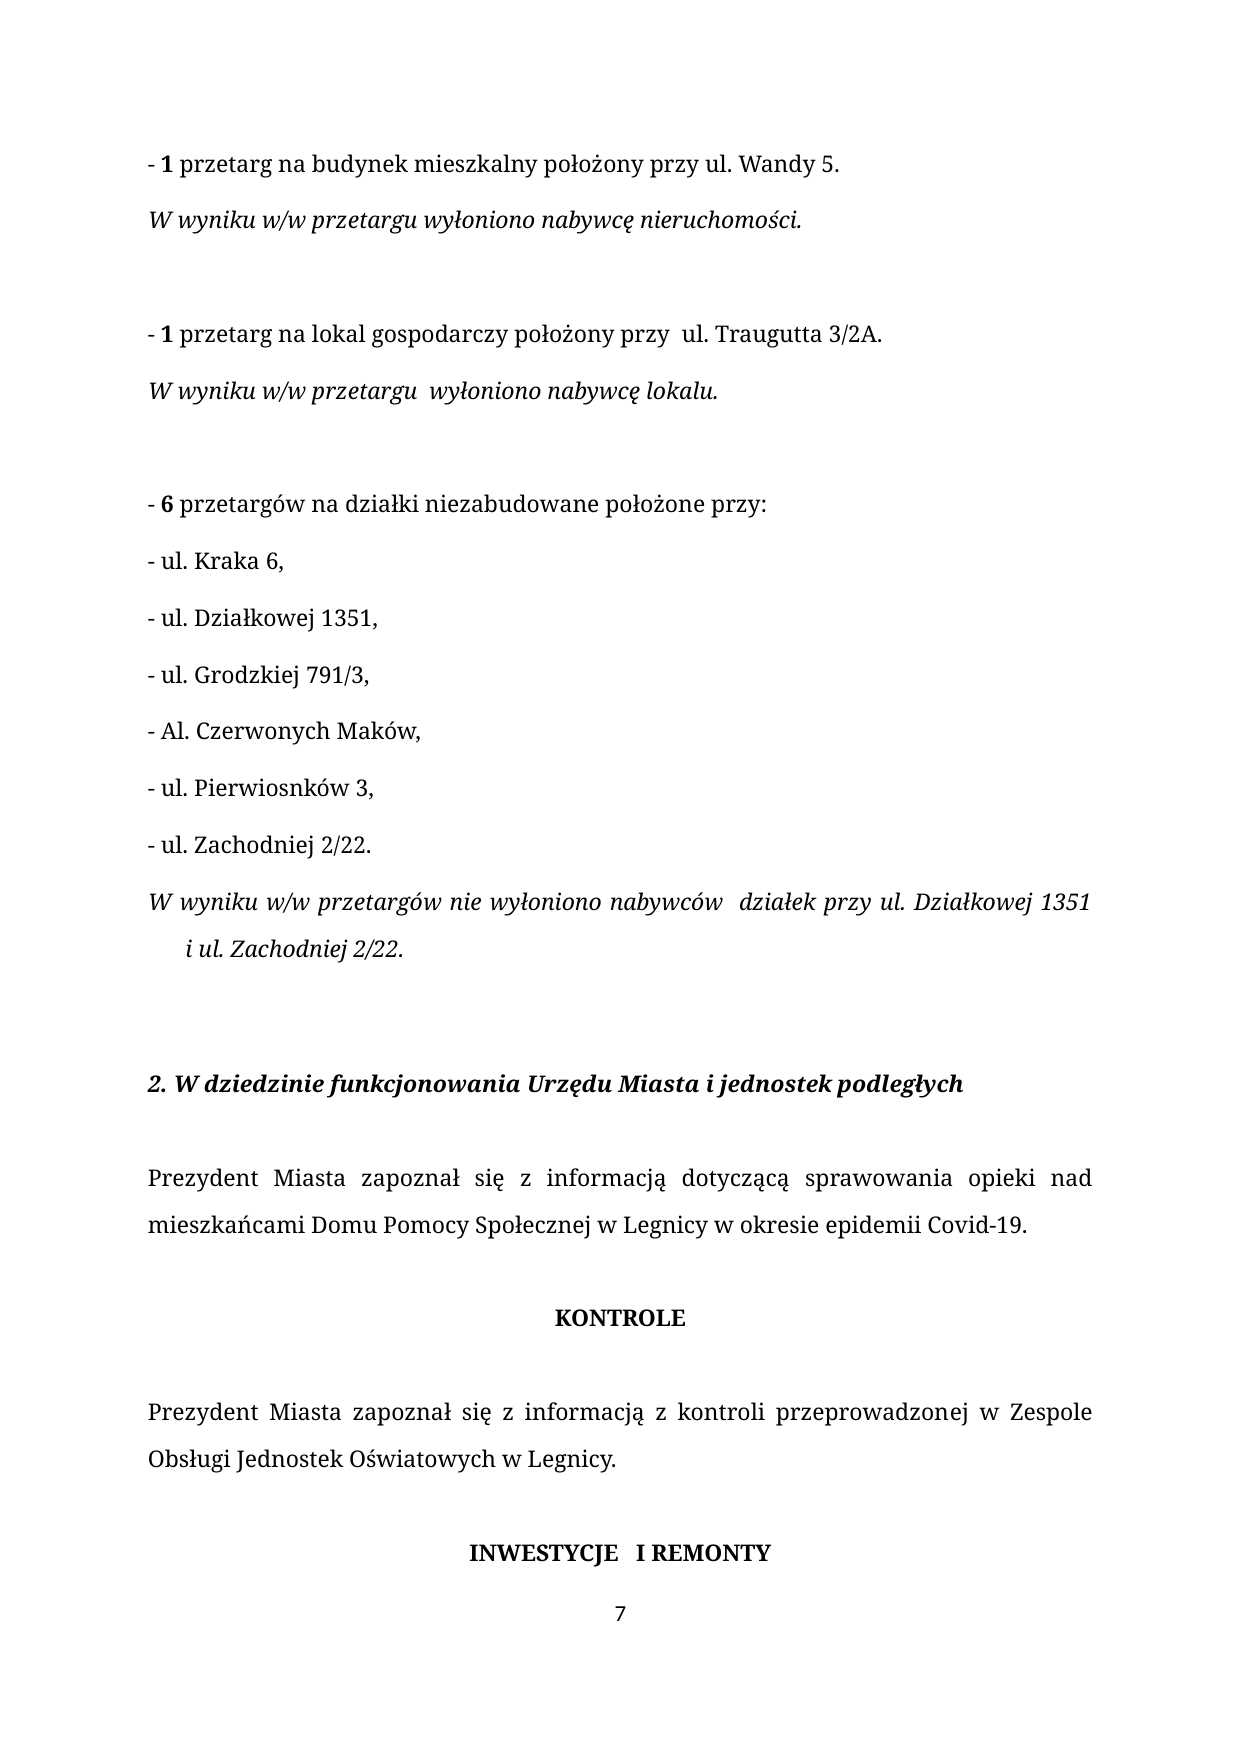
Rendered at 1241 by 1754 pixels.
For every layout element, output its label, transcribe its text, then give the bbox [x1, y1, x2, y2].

text Prezydent Miasta zapoznał się z informacją z kontroli przeprowadzonej w Zespole Obsługi Jednostek Oświatowych w Legnicy. [148, 1396, 1093, 1474]
text W wyniku w/w przetargu wyłoniono nabywcę lokalu. [148, 375, 1093, 406]
text - 1 przetarg na budynek mieszkalny położony przy ul. Wandy 5. [148, 148, 1093, 179]
text - 6 przetargów na działki niezabudowane położone przy: [148, 488, 1093, 519]
text - ul. Grodzkiej 791/3, [148, 658, 1093, 690]
text KONTROLE [148, 1302, 1093, 1333]
text - 1 przetarg na lokal gospodarczy położony przy ul. Traugutta 3/2A. [148, 318, 1093, 349]
text Prezydent Miasta zapoznał się z informacją dotyczącą sprawowania opieki nad mieszkańcami Domu Pomocy Społecznej w Legnicy w okresie epidemii Covid-19. [148, 1162, 1093, 1240]
text - ul. Pierwiosnków 3, [148, 772, 1093, 803]
text - ul. Zachodniej 2/22. [148, 829, 1093, 860]
text INWESTYCJE I REMONTY [148, 1537, 1093, 1568]
text 2. W dziedzinie funkcjonowania Urzędu Miasta i jednostek podległych [148, 1068, 1093, 1099]
text - ul. Kraka 6, [148, 545, 1093, 576]
text W wyniku w/w przetargu wyłoniono nabywcę nieruchomości. [148, 204, 1093, 236]
text - ul. Działkowej 1351, [148, 602, 1093, 633]
text - Al. Czerwonych Maków, [148, 715, 1093, 747]
text W wyniku w/w przetargów nie wyłoniono nabywców działek przy ul. Działkowej 1351 i ul. Zachodniej 2/22. [148, 886, 1093, 964]
